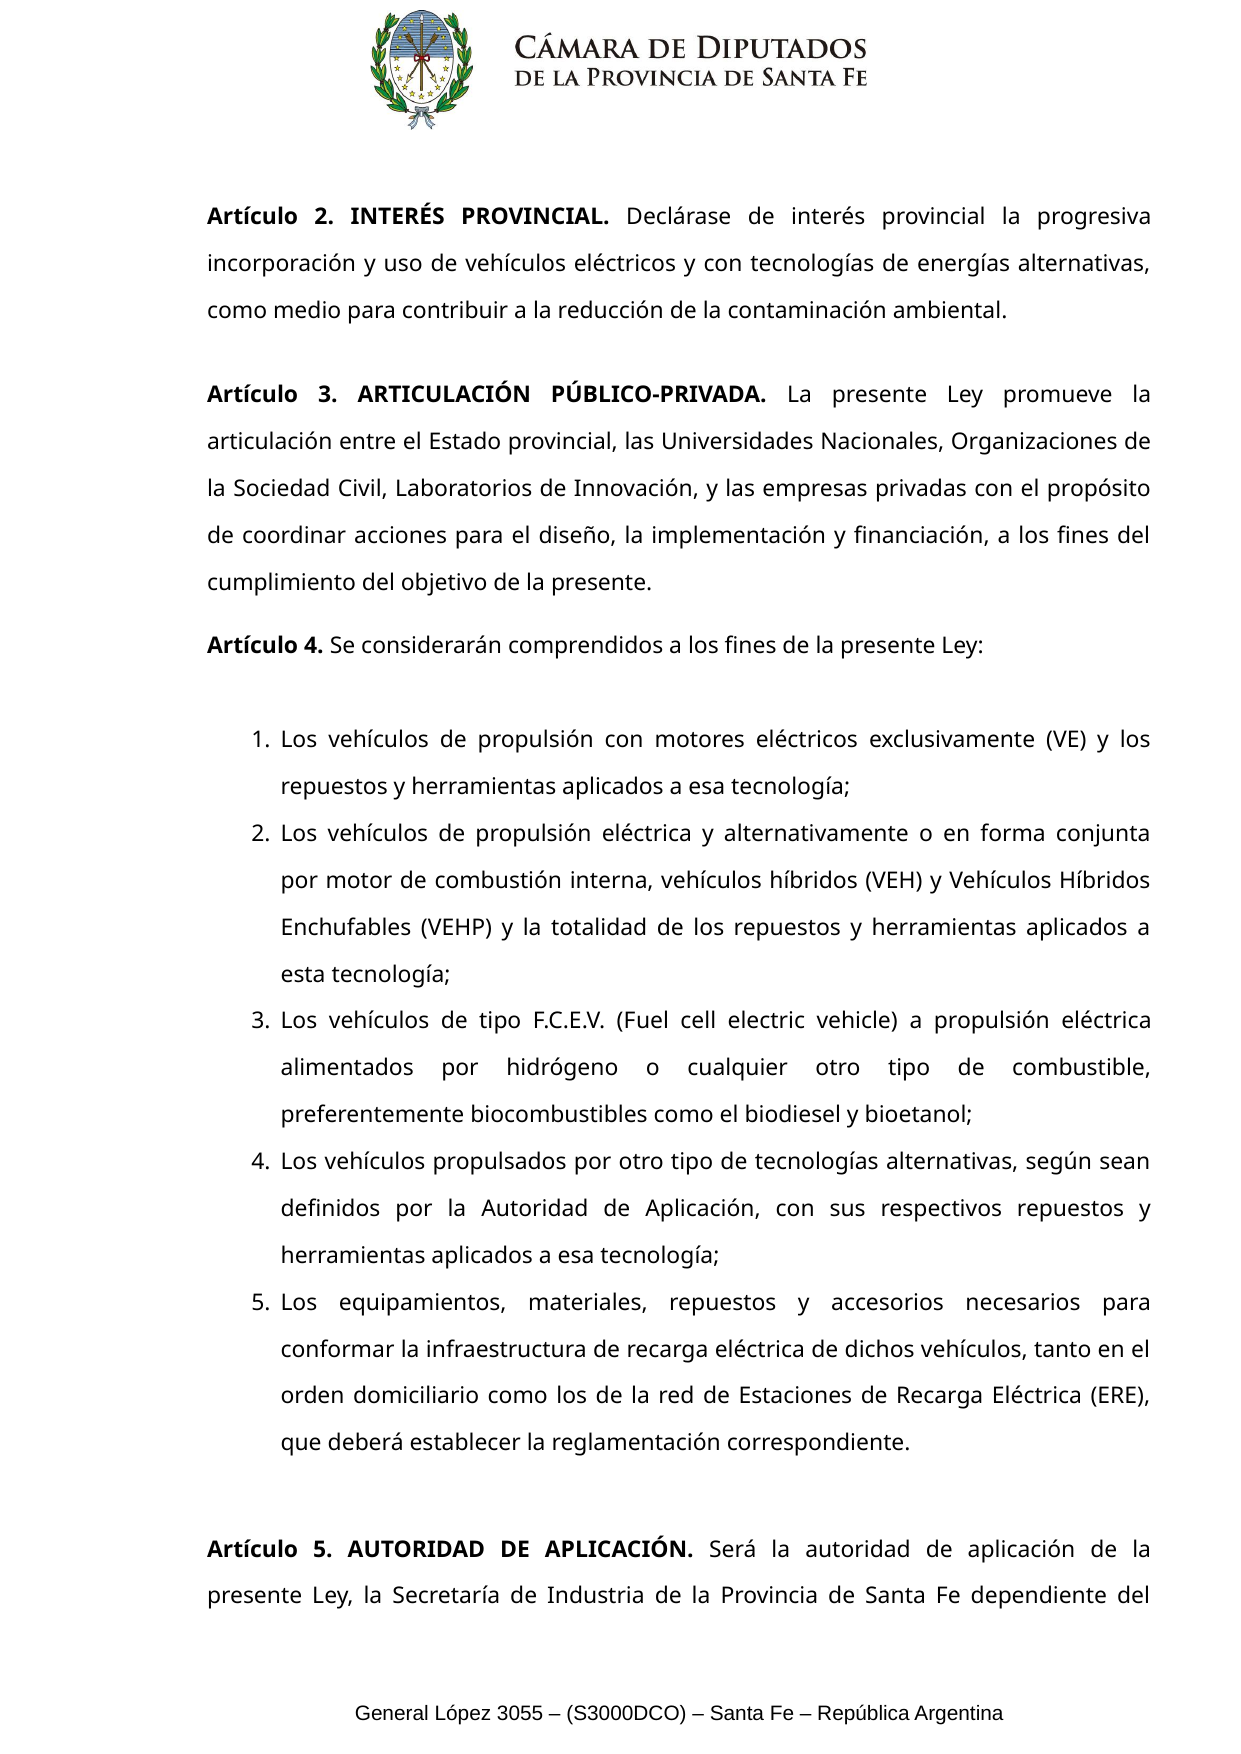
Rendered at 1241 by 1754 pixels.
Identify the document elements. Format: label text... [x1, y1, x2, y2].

list Los equipamientos, materiales, repuestos y accesorios necesarios para conformar la infraestructura de recarga eléctrica de dichos vehículos, tanto en el orden domiciliario como los de la red de Estaciones de Recarga Eléctrica (ERE), que deberá establecer la reglamentación correspondiente. [251, 1286, 1152, 1458]
picture [370, 10, 867, 134]
text Artículo 5. AUTORIDAD DE APLICACIÓN. Será la autoridad de aplicación de la presente Ley, la Secretaría de Industria de la Provincia de Santa Fe dependiente del [207, 1533, 1152, 1611]
text Artículo 3. ARTICULACIÓN PÚBLICO-PRIVADA. La presente Ley promueve la articulación entre el Estado provincial, las Universidades Nacionales, Organizaciones de la Sociedad Civil, Laboratorios de Innovación, y las empresas privadas con el propósito de coordinar acciones para el diseño, la implementación y financiación, a los fines del cumplimiento del objetivo de la presente. [207, 378, 1152, 597]
list Los vehículos de propulsión eléctrica y alternativamente o en forma conjunta por motor de combustión interna, vehículos híbridos (VEH) y Vehículos Híbridos Enchufables (VEHP) y la totalidad de los repuestos y herramientas aplicados a esta tecnología; [251, 817, 1152, 989]
list Los vehículos propulsados por otro tipo de tecnologías alternativas, según sean definidos por la Autoridad de Aplicación, con sus respectivos repuestos y herramientas aplicados a esa tecnología; [251, 1145, 1152, 1270]
list Los vehículos de tipo F.C.E.V. (Fuel cell electric vehicle) a propulsión eléctrica alimentados por hidrógeno o cualquier otro tipo de combustible, preferentemente biocombustibles como el biodiesel y bioetanol; [251, 1004, 1152, 1129]
text Artículo 2. INTERÉS PROVINCIAL. Declárase de interés provincial la progresiva incorporación y uso de vehículos eléctricos y con tecnologías de energías alternativas, como medio para contribuir a la reducción de la contaminación ambiental. [207, 200, 1152, 325]
list Los vehículos de propulsión con motores eléctricos exclusivamente (VE) y los repuestos y herramientas aplicados a esa tecnología; [251, 723, 1152, 801]
text Artículo 4. Se considerarán comprendidos a los fines de la presente Ley: [207, 629, 1152, 661]
